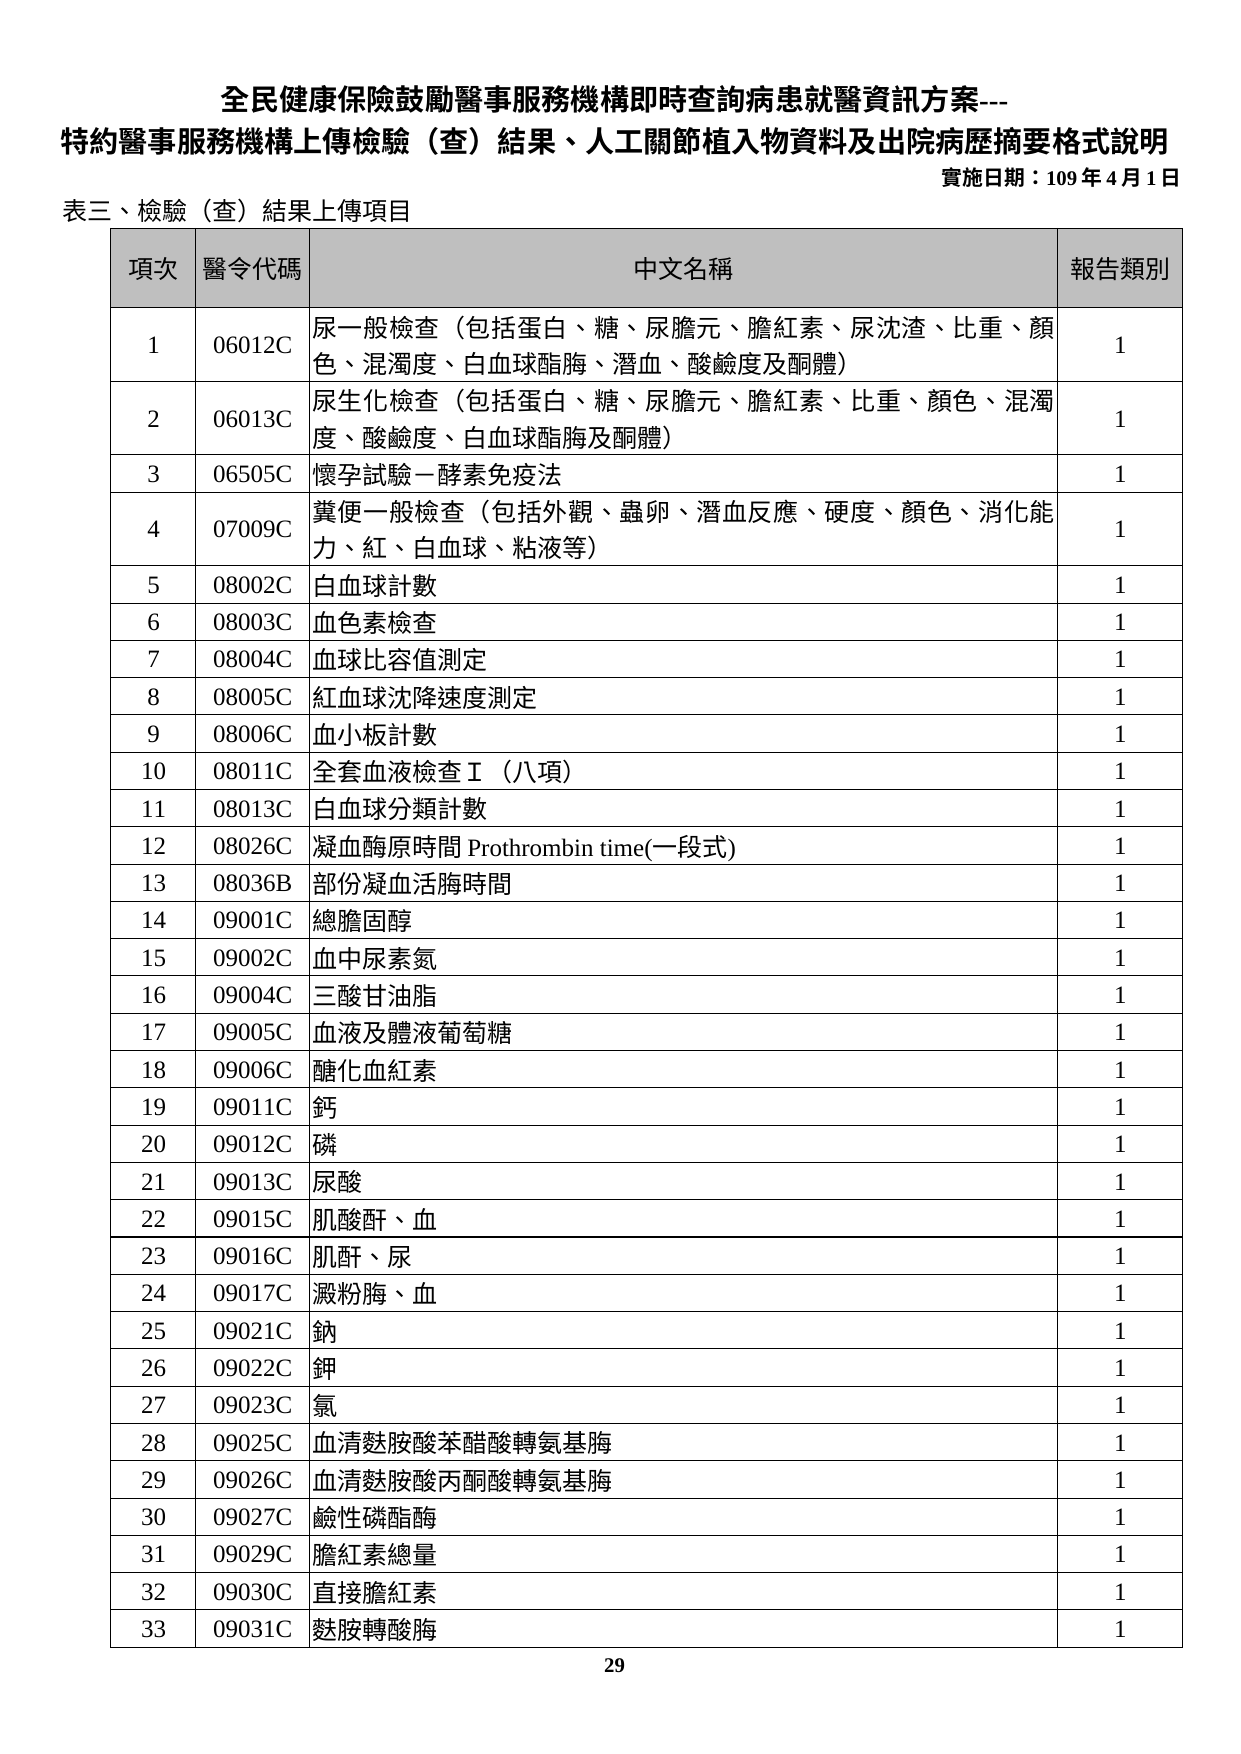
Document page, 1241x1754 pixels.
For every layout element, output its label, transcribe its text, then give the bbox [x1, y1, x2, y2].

table_cell 1 [1058, 566, 1182, 602]
table_cell 肌酐、尿 [310, 1238, 1057, 1274]
table_cell 7 [111, 641, 195, 677]
table_cell 09025C [196, 1424, 309, 1460]
table_cell 20 [111, 1126, 195, 1162]
table_cell 1 [1058, 939, 1182, 975]
table_cell 13 [111, 865, 195, 901]
table_cell 凝血酶原時間Prothrombin time(一段式) [310, 827, 1057, 863]
table_cell 19 [111, 1088, 195, 1124]
table_cell 23 [111, 1238, 195, 1274]
table_cell 麩胺轉酸脢 [310, 1610, 1057, 1647]
table_cell 08002C [196, 566, 309, 602]
table_cell 氯 [310, 1387, 1057, 1423]
table_header 報告類別 [1058, 229, 1182, 307]
table_cell 09031C [196, 1610, 309, 1647]
table_cell 1 [1058, 1275, 1182, 1311]
table_cell 1 [1058, 1573, 1182, 1609]
table_cell 22 [111, 1200, 195, 1236]
table_cell 28 [111, 1424, 195, 1460]
table_cell 血球比容值測定 [310, 641, 1057, 677]
table_cell 1 [1058, 1610, 1182, 1647]
table_cell 澱粉脢、血 [310, 1275, 1057, 1311]
table_cell 06505C [196, 455, 309, 492]
table_cell 膽紅素總量 [310, 1536, 1057, 1572]
table_cell 33 [111, 1610, 195, 1647]
table_cell 1 [1058, 493, 1182, 565]
table_cell 懷孕試驗－酵素免疫法 [310, 455, 1057, 492]
table_cell 1 [1058, 1051, 1182, 1087]
table_cell 直接膽紅素 [310, 1573, 1057, 1609]
table_cell 1 [1058, 1126, 1182, 1162]
table_cell 醣化血紅素 [310, 1051, 1057, 1087]
table_cell 09021C [196, 1312, 309, 1348]
text 表三、檢驗（查）結果上傳項目 [62, 192, 1181, 228]
table_cell 1 [1058, 1200, 1182, 1236]
table_cell 尿生化檢查（包括蛋白、糖、尿膽元、膽紅素、比重、顏色、混濁度、酸鹼度、白血球酯脢及酮體） [310, 382, 1057, 454]
table_cell 11 [111, 790, 195, 826]
table_cell 31 [111, 1536, 195, 1572]
table_header 項次 [111, 229, 195, 307]
table_cell 09029C [196, 1536, 309, 1572]
table_cell 4 [111, 493, 195, 565]
table_cell 9 [111, 715, 195, 752]
table_cell 1 [1058, 1499, 1182, 1535]
table_cell 08003C [196, 604, 309, 640]
table_cell 1 [1058, 827, 1182, 863]
table_cell 09030C [196, 1573, 309, 1609]
table_cell 1 [1058, 604, 1182, 640]
table_cell 三酸甘油脂 [310, 976, 1057, 1013]
table_cell 1 [1058, 976, 1182, 1013]
table_cell 1 [1058, 715, 1182, 752]
table_cell 09013C [196, 1163, 309, 1199]
table_cell 鉀 [310, 1349, 1057, 1386]
table_cell 09005C [196, 1014, 309, 1050]
table_cell 26 [111, 1349, 195, 1386]
table_cell 1 [1058, 1238, 1182, 1274]
table_cell 18 [111, 1051, 195, 1087]
table_cell 09026C [196, 1461, 309, 1497]
table_cell 1 [1058, 678, 1182, 714]
table_cell 血中尿素氮 [310, 939, 1057, 975]
table_cell 白血球分類計數 [310, 790, 1057, 826]
table_cell 07009C [196, 493, 309, 565]
table_cell 12 [111, 827, 195, 863]
table_cell 1 [1058, 1163, 1182, 1199]
table_cell 09027C [196, 1499, 309, 1535]
table_cell 08005C [196, 678, 309, 714]
table_cell 08013C [196, 790, 309, 826]
table_cell 尿一般檢查（包括蛋白、糖、尿膽元、膽紅素、尿沈渣、比重、顏色、混濁度、白血球酯脢、潛血、酸鹼度及酮體） [310, 308, 1057, 381]
table_cell 1 [1058, 1014, 1182, 1050]
table_cell 16 [111, 976, 195, 1013]
table_cell 1 [1058, 1461, 1182, 1497]
table_cell 3 [111, 455, 195, 492]
table_cell 09011C [196, 1088, 309, 1124]
table_cell 10 [111, 753, 195, 789]
table_cell 1 [1058, 865, 1182, 901]
table_cell 8 [111, 678, 195, 714]
table_cell 1 [1058, 382, 1182, 454]
table_cell 17 [111, 1014, 195, 1050]
table_cell 09006C [196, 1051, 309, 1087]
table_cell 15 [111, 939, 195, 975]
table_cell 21 [111, 1163, 195, 1199]
table_cell 08026C [196, 827, 309, 863]
table_header 中文名稱 [310, 229, 1057, 307]
table_cell 磷 [310, 1126, 1057, 1162]
table_cell 6 [111, 604, 195, 640]
table_cell 24 [111, 1275, 195, 1311]
table_cell 08006C [196, 715, 309, 752]
table_cell 08036B [196, 865, 309, 901]
table_cell 1 [1058, 753, 1182, 789]
table_cell 09023C [196, 1387, 309, 1423]
table_cell 09012C [196, 1126, 309, 1162]
table_cell 尿酸 [310, 1163, 1057, 1199]
table_cell 09004C [196, 976, 309, 1013]
table_cell 1 [1058, 1349, 1182, 1386]
table_cell 1 [1058, 641, 1182, 677]
table_cell 1 [1058, 1387, 1182, 1423]
table_cell 09016C [196, 1238, 309, 1274]
table_cell 血清麩胺酸苯醋酸轉氨基脢 [310, 1424, 1057, 1460]
table_cell 血液及體液葡萄糖 [310, 1014, 1057, 1050]
table_cell 09022C [196, 1349, 309, 1386]
table_cell 血色素檢查 [310, 604, 1057, 640]
table_cell 血小板計數 [310, 715, 1057, 752]
table_cell 肌酸酐、血 [310, 1200, 1057, 1236]
table_cell 06013C [196, 382, 309, 454]
table_cell 1 [1058, 902, 1182, 938]
table_cell 2 [111, 382, 195, 454]
table_cell 1 [1058, 1424, 1182, 1460]
table_cell 1 [1058, 1088, 1182, 1124]
table_cell 27 [111, 1387, 195, 1423]
table_cell 32 [111, 1573, 195, 1609]
table_cell 14 [111, 902, 195, 938]
table_cell 1 [1058, 1312, 1182, 1348]
table_cell 紅血球沈降速度測定 [310, 678, 1057, 714]
table_cell 鹼性磷酯酶 [310, 1499, 1057, 1535]
table_cell 25 [111, 1312, 195, 1348]
table_cell 總膽固醇 [310, 902, 1057, 938]
table_cell 08004C [196, 641, 309, 677]
table_cell 06012C [196, 308, 309, 381]
table_cell 09017C [196, 1275, 309, 1311]
table_cell 09001C [196, 902, 309, 938]
table_cell 09002C [196, 939, 309, 975]
table_cell 1 [1058, 790, 1182, 826]
table_cell 鈣 [310, 1088, 1057, 1124]
table_cell 29 [111, 1461, 195, 1497]
table_cell 1 [111, 308, 195, 381]
table_cell 血清麩胺酸丙酮酸轉氨基脢 [310, 1461, 1057, 1497]
table_cell 部份凝血活脢時間 [310, 865, 1057, 901]
table_cell 08011C [196, 753, 309, 789]
table_cell 5 [111, 566, 195, 602]
table_cell 1 [1058, 1536, 1182, 1572]
table_cell 1 [1058, 455, 1182, 492]
table_cell 1 [1058, 308, 1182, 381]
table_cell 全套血液檢查Ｉ（八項） [310, 753, 1057, 789]
table_cell 鈉 [310, 1312, 1057, 1348]
table_cell 30 [111, 1499, 195, 1535]
table_cell 09015C [196, 1200, 309, 1236]
table_cell 白血球計數 [310, 566, 1057, 602]
table_header 醫令代碼 [196, 229, 309, 307]
table_cell 糞便一般檢查（包括外觀、蟲卵、潛血反應、硬度、顏色、消化能力、紅、白血球、粘液等） [310, 493, 1057, 565]
